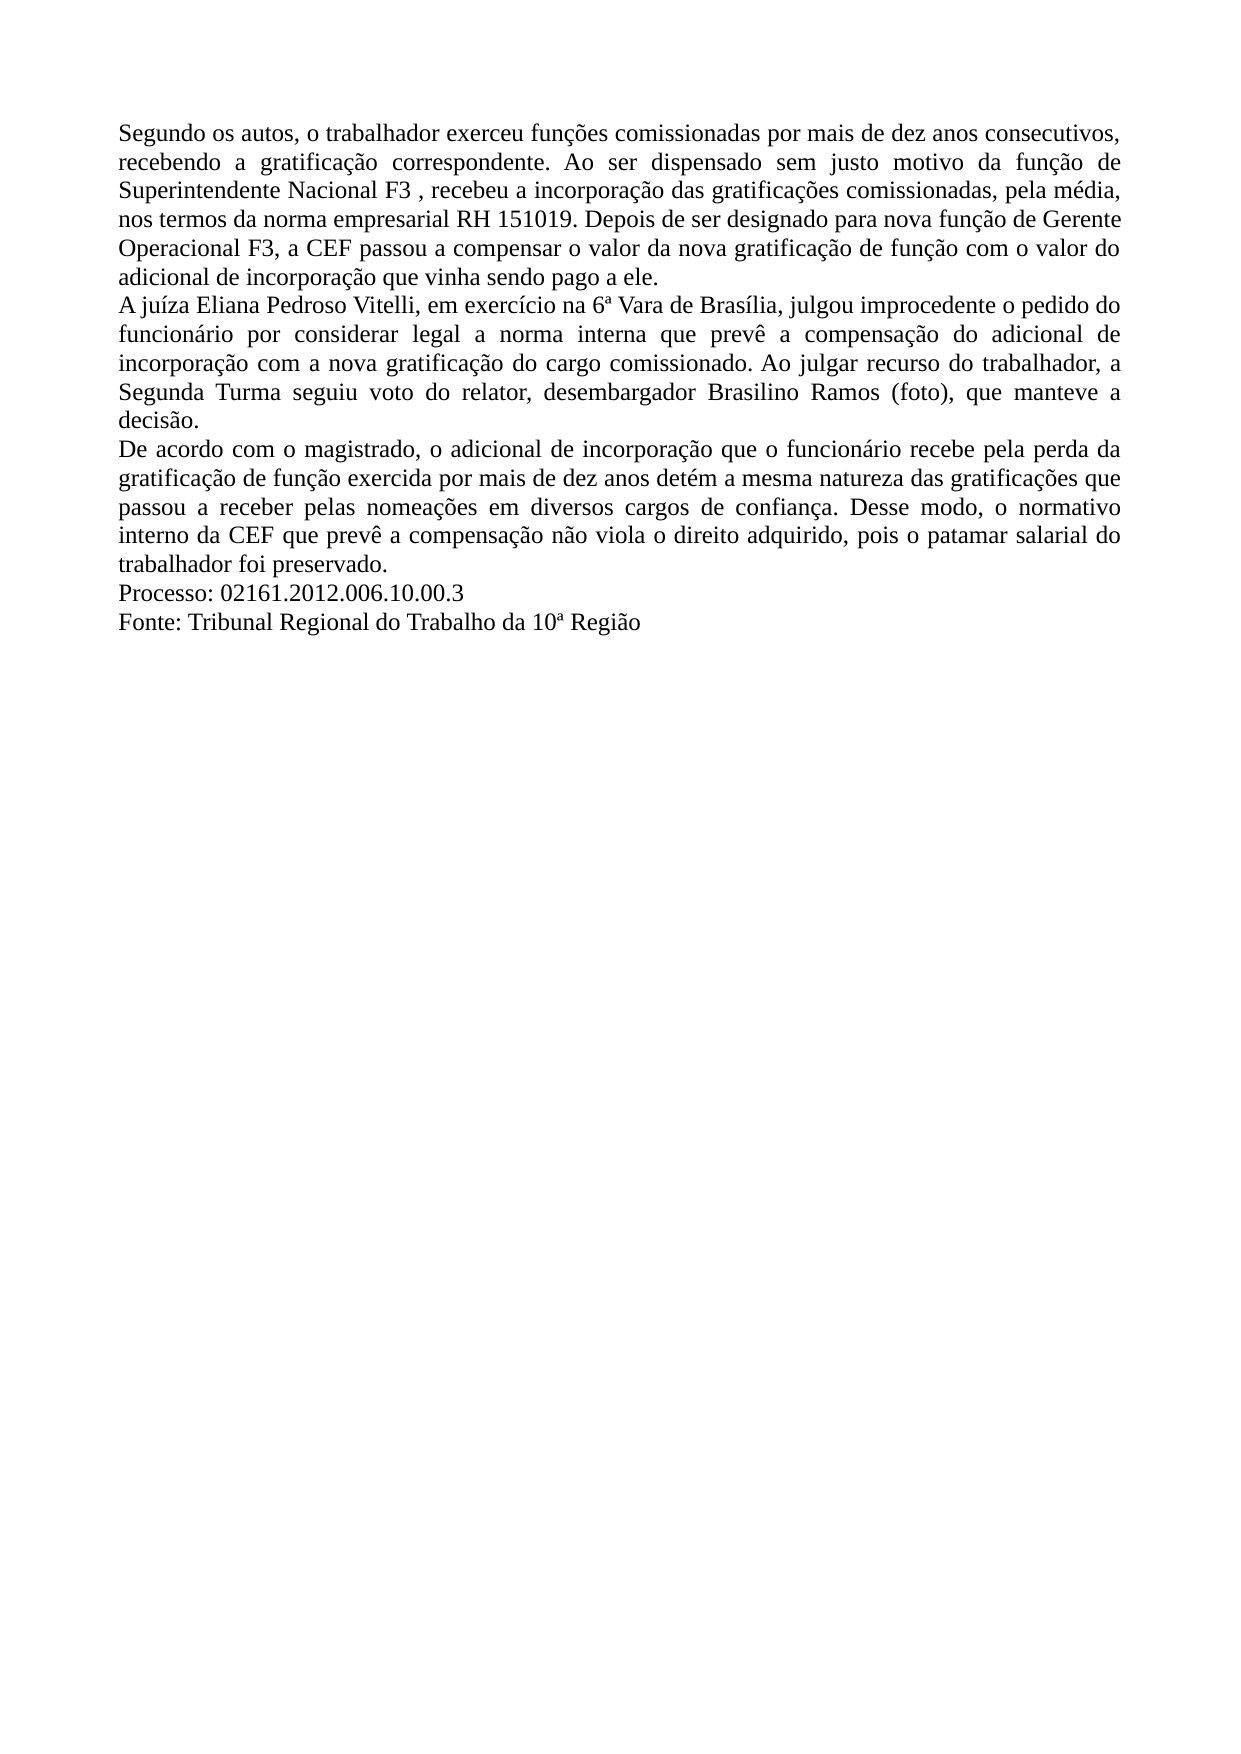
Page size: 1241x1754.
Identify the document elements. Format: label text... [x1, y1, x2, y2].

text Segundo os autos, o trabalhador exerceu funções comissionadas por mais de dez anos consecutivos, recebendo a gratificação correspondente. Ao ser dispensado sem justo motivo da função de Superintendente Nacional F3 , recebeu a incorporação das gratificações comissionadas, pela média, nos termos da norma empresarial RH 151019. Depois de ser designado para nova função de Gerente Operacional F3, a CEF passou a compensar o valor da nova gratificação de função com o valor do adicional de incorporação que vinha sendo pago a ele. [118, 118, 1122, 291]
text De acordo com o magistrado, o adicional de incorporação que o funcionário recebe pela perda da gratificação de função exercida por mais de dez anos detém a mesma natureza das gratificações que passou a receber pelas nomeações em diversos cargos de confiança. Desse modo, o normativo interno da CEF que prevê a compensação não viola o direito adquirido, pois o patamar salarial do trabalhador foi preservado. [118, 434, 1122, 578]
text Fonte: Tribunal Regional do Trabalho da 10ª Região [118, 607, 1122, 636]
text A juíza Eliana Pedroso Vitelli, em exercício na 6ª Vara de Brasília, julgou improcedente o pedido do funcionário por considerar legal a norma interna que prevê a compensação do adicional de incorporação com a nova gratificação do cargo comissionado. Ao julgar recurso do trabalhador, a Segunda Turma seguiu voto do relator, desembargador Brasilino Ramos (foto), que manteve a decisão. [118, 291, 1122, 434]
text Processo: 02161.2012.006.10.00.3 [118, 578, 1122, 607]
